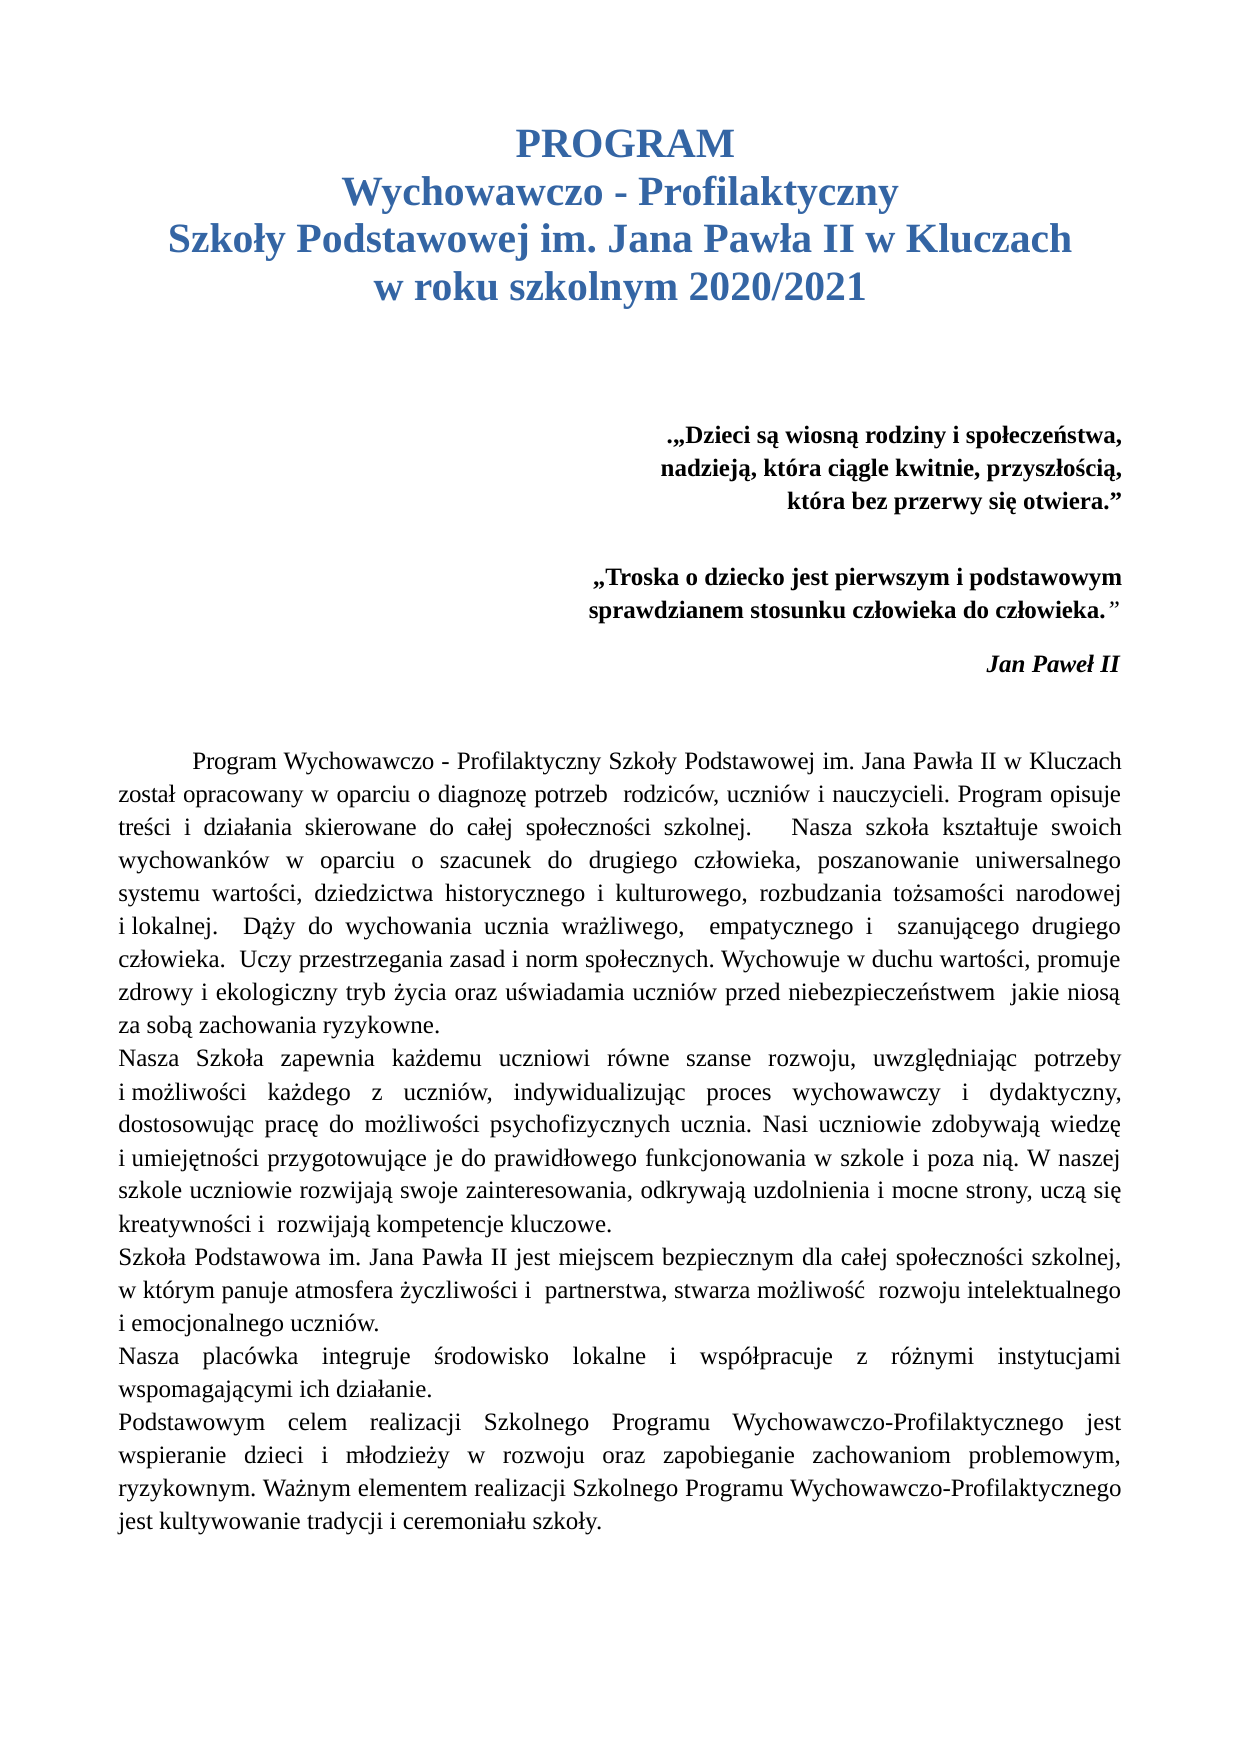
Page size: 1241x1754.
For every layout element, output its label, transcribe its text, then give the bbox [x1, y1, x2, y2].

text Szkoła Podstawowa im. Jana Pawła II jest miejscem bezpiecznym dla całej społeczności szkolnej, w którym panuje atmosfera życzliwości i partnerstwa, stwarza możliwość rozwoju intelektualnego i emocjonalnego uczniów. [118, 1242, 1122, 1336]
text w roku szkolnym 2020/2021 [118, 262, 1122, 310]
text Podstawowym celem realizacji Szkolnego Programu Wychowawczo-Profilaktycznego jest wspieranie dzieci i młodzieży w rozwoju oraz zapobieganie zachowaniom problemowym, ryzykownym. Ważnym elementem realizacji Szkolnego Programu Wychowawczo-Profilaktycznego jest kultywowanie tradycji i ceremoniału szkoły. [118, 1407, 1122, 1534]
text „Troska o dziecko jest pierwszym i podstawowym sprawdzianem stosunku człowieka do człowieka.” [118, 562, 1122, 624]
text PROGRAM [118, 118, 1122, 166]
text Program Wychowawczo - Profilaktyczny Szkoły Podstawowej im. Jana Pawła II w Kluczach został opracowany w oparciu o diagnozę potrzeb rodziców, uczniów i nauczycieli. Program opisuje treści i działania skierowane do całej społeczności szkolnej. Nasza szkoła kształtuje swoich wychowanków w oparciu o szacunek do drugiego człowieka, poszanowanie uniwersalnego systemu wartości, dziedzictwa historycznego i kulturowego, rozbudzania tożsamości narodowej i lokalnej. Dąży do wychowania ucznia wrażliwego, empatycznego i szanującego drugiego człowieka. Uczy przestrzegania zasad i norm społecznych. Wychowuje w duchu wartości, promuje zdrowy i ekologiczny tryb życia oraz uświadamia uczniów przed niebezpieczeństwem jakie niosą za sobą zachowania ryzykowne. [118, 746, 1122, 1039]
text Jan Paweł II [118, 649, 1122, 678]
text Szkoły Podstawowej im. Jana Pawła II w Kluczach [118, 214, 1122, 262]
text .„Dzieci są wiosną rodziny i społeczeństwa, nadzieją, która ciągle kwitnie, przyszłością, która bez przerwy się otwiera.” [118, 420, 1122, 514]
text Nasza placówka integruje środowisko lokalne i współpracuje z różnymi instytucjami wspomagającymi ich działanie. [118, 1341, 1122, 1402]
text Nasza Szkoła zapewnia każdemu uczniowi równe szanse rozwoju, uwzględniając potrzeby i możliwości każdego z uczniów, indywidualizując proces wychowawczy i dydaktyczny, dostosowując pracę do możliwości psychofizycznych ucznia. Nasi uczniowie zdobywają wiedzę i umiejętności przygotowujące je do prawidłowego funkcjonowania w szkole i poza nią. W naszej szkole uczniowie rozwijają swoje zainteresowania, odkrywają uzdolnienia i mocne strony, uczą się kreatywności i rozwijają kompetencje kluczowe. [118, 1043, 1122, 1237]
text Wychowawczo - Profilaktyczny [118, 166, 1122, 214]
